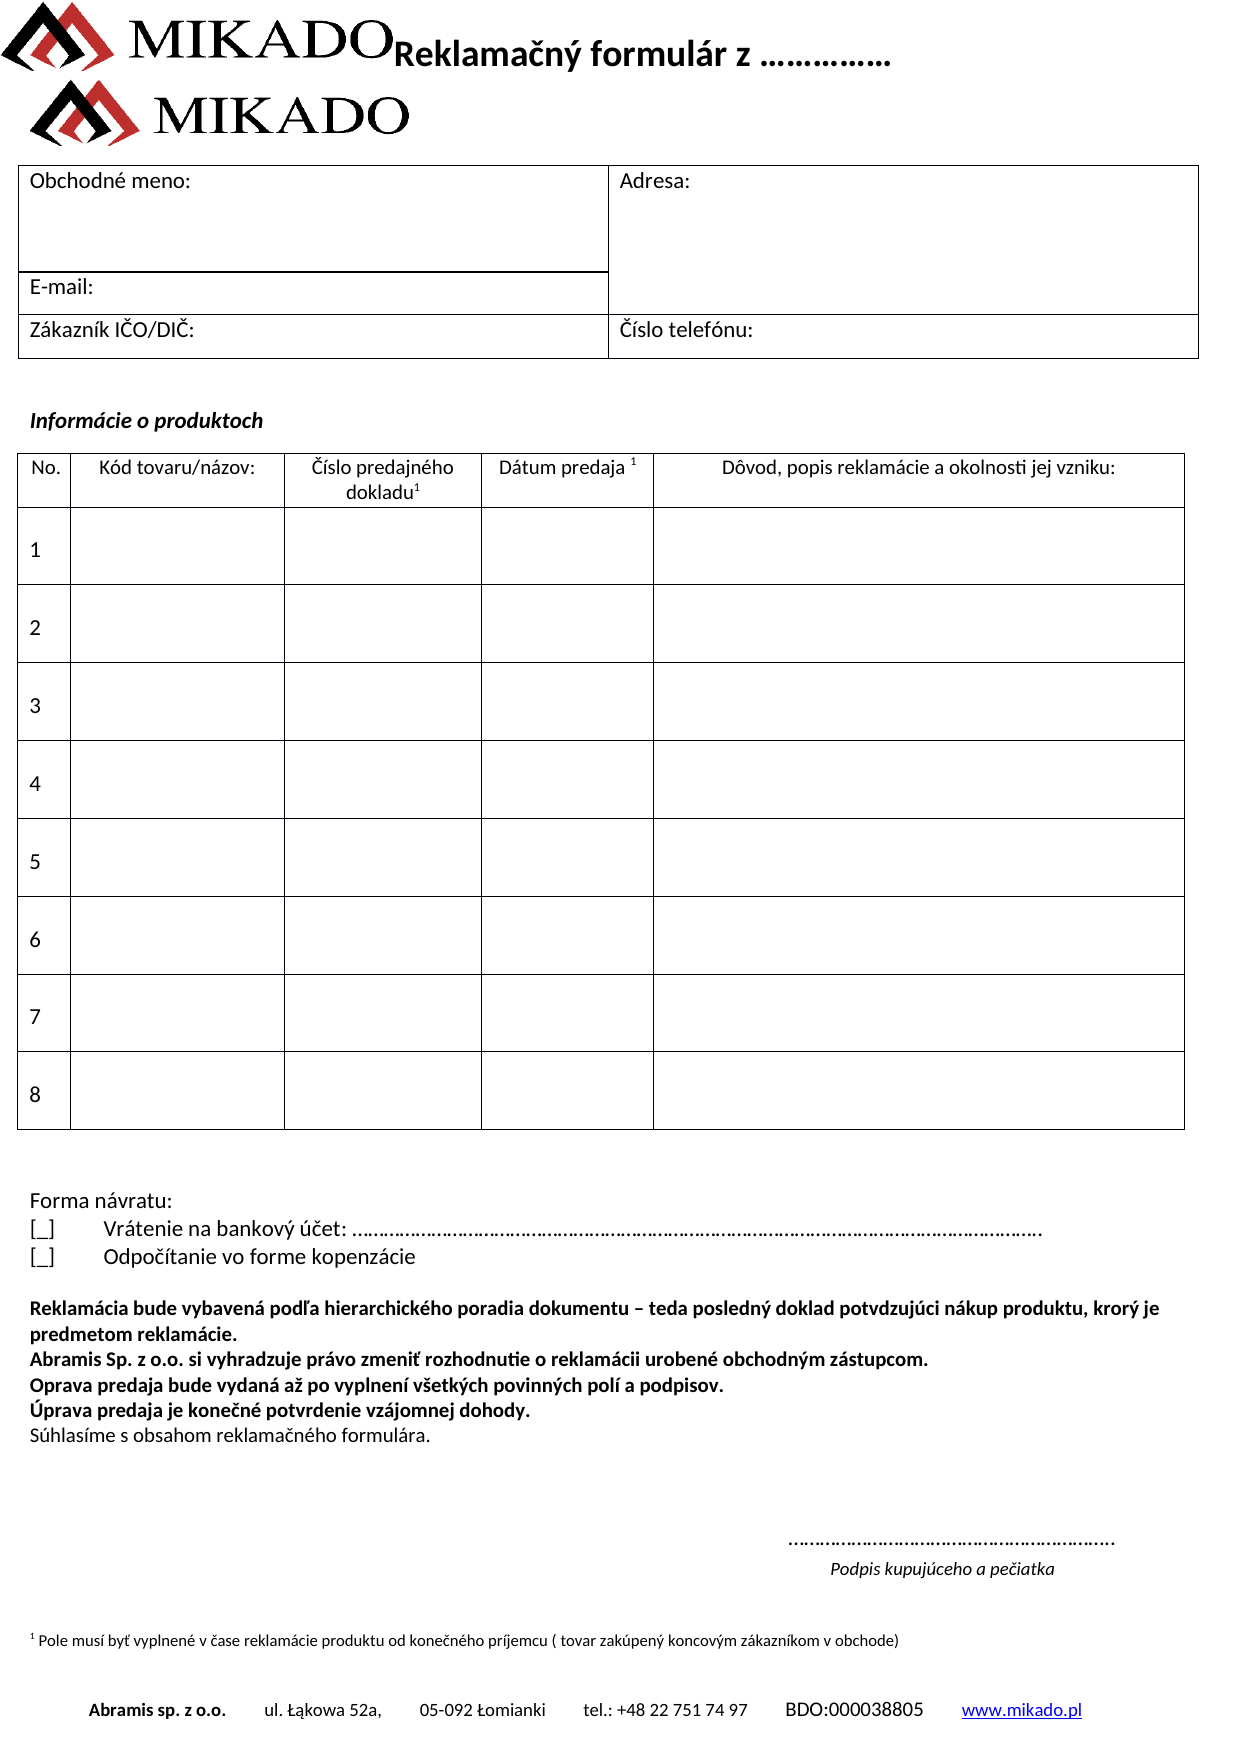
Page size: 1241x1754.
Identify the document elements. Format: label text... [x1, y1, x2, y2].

table_cell E-mail: [19, 273, 608, 314]
text 1 Pole musí byť vyplnené v čase reklamácie produktu od konečného príjemcu ( tovar zakúpený koncovým zákazníkom v obchode) Abramis sp. z o.o. ul. Łąkowa 52a, 05-092 Łomianki tel.: +48 22 751 74 97 BDO:000038805 www.mikado.pl [29, 1630, 1211, 1721]
table_cell 6 [18, 897, 70, 973]
table_cell 7 [18, 975, 70, 1051]
table_header Kód tovaru/názov: [71, 454, 284, 507]
table_cell [285, 819, 481, 896]
table_cell [482, 819, 653, 896]
table_cell [482, 508, 653, 584]
table_cell [285, 897, 481, 973]
table_cell [654, 819, 1184, 896]
table_cell 1 [18, 508, 70, 584]
table_cell [482, 975, 653, 1051]
text Reklamačný formulár z …………… [29, 29, 1211, 146]
text Forma návratu: [29, 1130, 1211, 1214]
table_cell [71, 819, 284, 896]
table_cell [71, 741, 284, 818]
table_cell [285, 585, 481, 662]
table_cell Číslo telefónu: [609, 315, 1198, 358]
table_cell [71, 1052, 284, 1129]
table_cell [285, 741, 481, 818]
table_cell [654, 585, 1184, 662]
table_cell [482, 585, 653, 662]
table_header Číslo predajného dokladu1 [285, 454, 481, 507]
table_cell [654, 897, 1184, 973]
table_cell [654, 508, 1184, 584]
text Abramis Sp. z o.o. si vyhradzuje právo zmeniť rozhodnutie o reklamácii urobené obchodným zástupcom. [29, 1346, 1211, 1372]
table_cell [71, 975, 284, 1051]
table_header Obchodné meno: [19, 166, 608, 271]
table_cell [482, 897, 653, 973]
table_header No. [18, 454, 70, 507]
table_cell 4 [18, 741, 70, 818]
text Oprava predaja bude vydaná až po vyplnení všetkých povinných polí a podpisov. [29, 1372, 1211, 1397]
table_cell [285, 663, 481, 740]
table_cell [71, 897, 284, 973]
table_header Adresa: [609, 166, 1198, 314]
table_cell 5 [18, 819, 70, 896]
table_cell [71, 508, 284, 584]
table_cell [654, 1052, 1184, 1129]
text Informácie o produktoch [29, 406, 1211, 434]
table_header Dátum predaja 1 [482, 454, 653, 507]
table_header Dôvod, popis reklamácie a okolnosti jej vzniku: [654, 454, 1184, 507]
table_cell [654, 663, 1184, 740]
table_cell [71, 663, 284, 740]
table_cell [482, 1052, 653, 1129]
text [_] Vrátenie na bankový účet: ………………………………………………………………………………………………………………….. [29, 1214, 1211, 1242]
table_cell [71, 585, 284, 662]
picture [29, 77, 410, 147]
table_cell 2 [18, 585, 70, 662]
table_cell [654, 975, 1184, 1051]
table_cell [285, 1052, 481, 1129]
table_cell [285, 508, 481, 584]
table_cell [654, 741, 1184, 818]
table_cell 3 [18, 663, 70, 740]
table_cell 8 [18, 1052, 70, 1129]
picture [0, 0, 394, 72]
table_cell Zákazník IČO/DIČ: [19, 315, 608, 358]
text Úprava predaja je konečné potvrdenie vzájomnej dohody. Súhlasíme s obsahom reklamačného formulára. [29, 1397, 1211, 1476]
text [_] Odpočítanie vo forme kopenzácie Reklamácia bude vybavená podľa hierarchického poradia dokumentu – teda posledný doklad potvdzujúci nákup produktu, krorý je predmetom reklamácie. [29, 1242, 1211, 1346]
table_cell [482, 741, 653, 818]
table_cell [482, 663, 653, 740]
text …………………………………………………….. Podpis kupujúceho a pečiatka [29, 1523, 1211, 1611]
table_cell [285, 975, 481, 1051]
